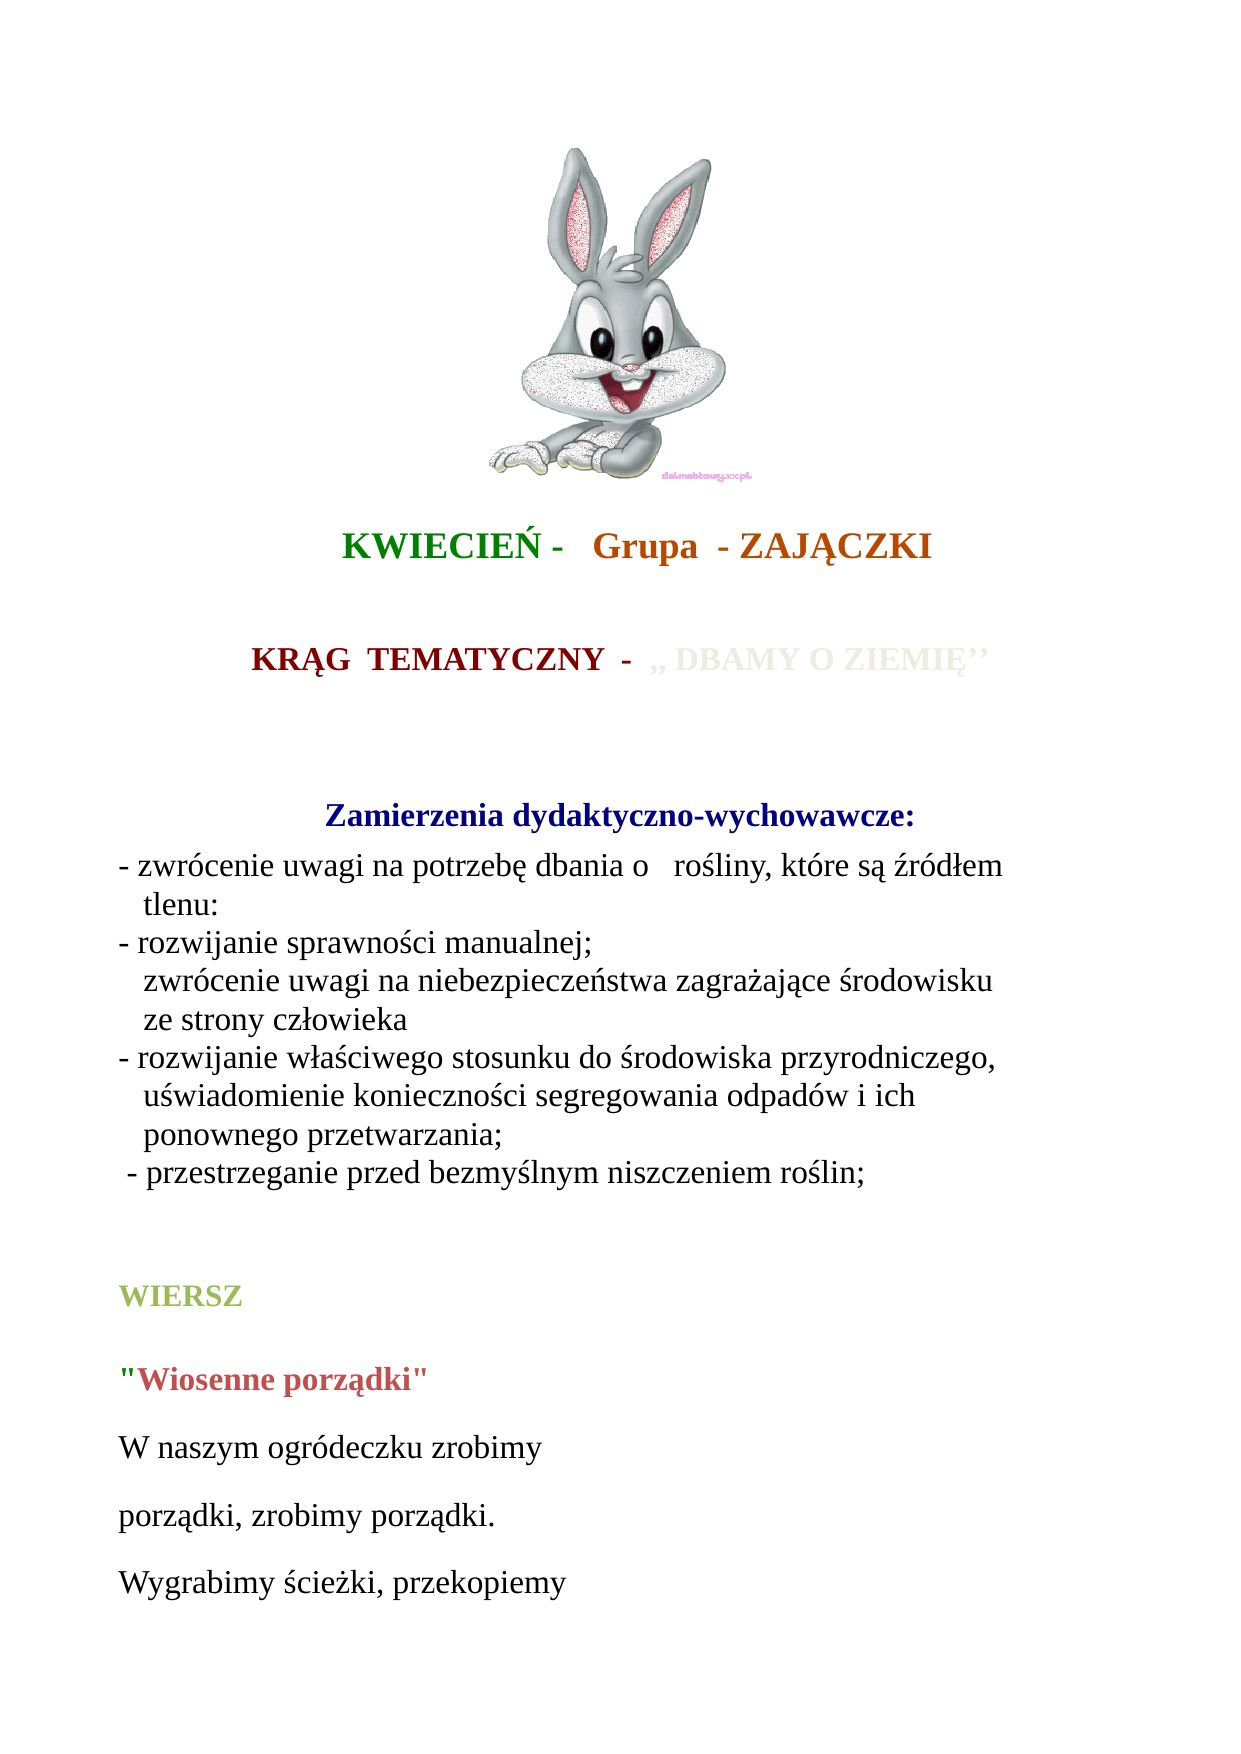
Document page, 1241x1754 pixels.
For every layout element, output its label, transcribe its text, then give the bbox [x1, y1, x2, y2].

text tlenu: [118, 884, 1122, 922]
text KWIECIEŃ - Grupa - ZAJĄCZKI [118, 524, 1122, 567]
text KRĄG TEMATYCZNY - ,, DBAMY O ZIEMIĘ’’ [118, 635, 1122, 678]
text ponownego przetwarzania; [118, 1114, 1122, 1152]
text "Wiosenne porządki" [118, 1359, 1122, 1398]
text W naszym ogródeczku zrobimy [118, 1427, 1122, 1466]
text porządki, zrobimy porządki. [118, 1495, 1122, 1533]
text WIERSZ [118, 1277, 1122, 1313]
text uświadomienie konieczności segregowania odpadów i ich [118, 1076, 1122, 1114]
text Wygrabimy ścieżki, przekopiemy [118, 1563, 1122, 1601]
text - zwrócenie uwagi na potrzebę dbania o rośliny, które są źródłem [118, 846, 1122, 884]
text - rozwijanie właściwego stosunku do środowiska przyrodniczego, [118, 1037, 1122, 1076]
text ze strony człowieka [118, 999, 1122, 1037]
text zwrócenie uwagi na niebezpieczeństwa zagrażające środowisku [118, 961, 1122, 999]
text Zamierzenia dydaktyczno-wychowawcze: [118, 795, 1122, 833]
text - przestrzeganie przed bezmyślnym niszczeniem roślin; [118, 1152, 1122, 1191]
text - rozwijanie sprawności manualnej; [118, 922, 1122, 961]
